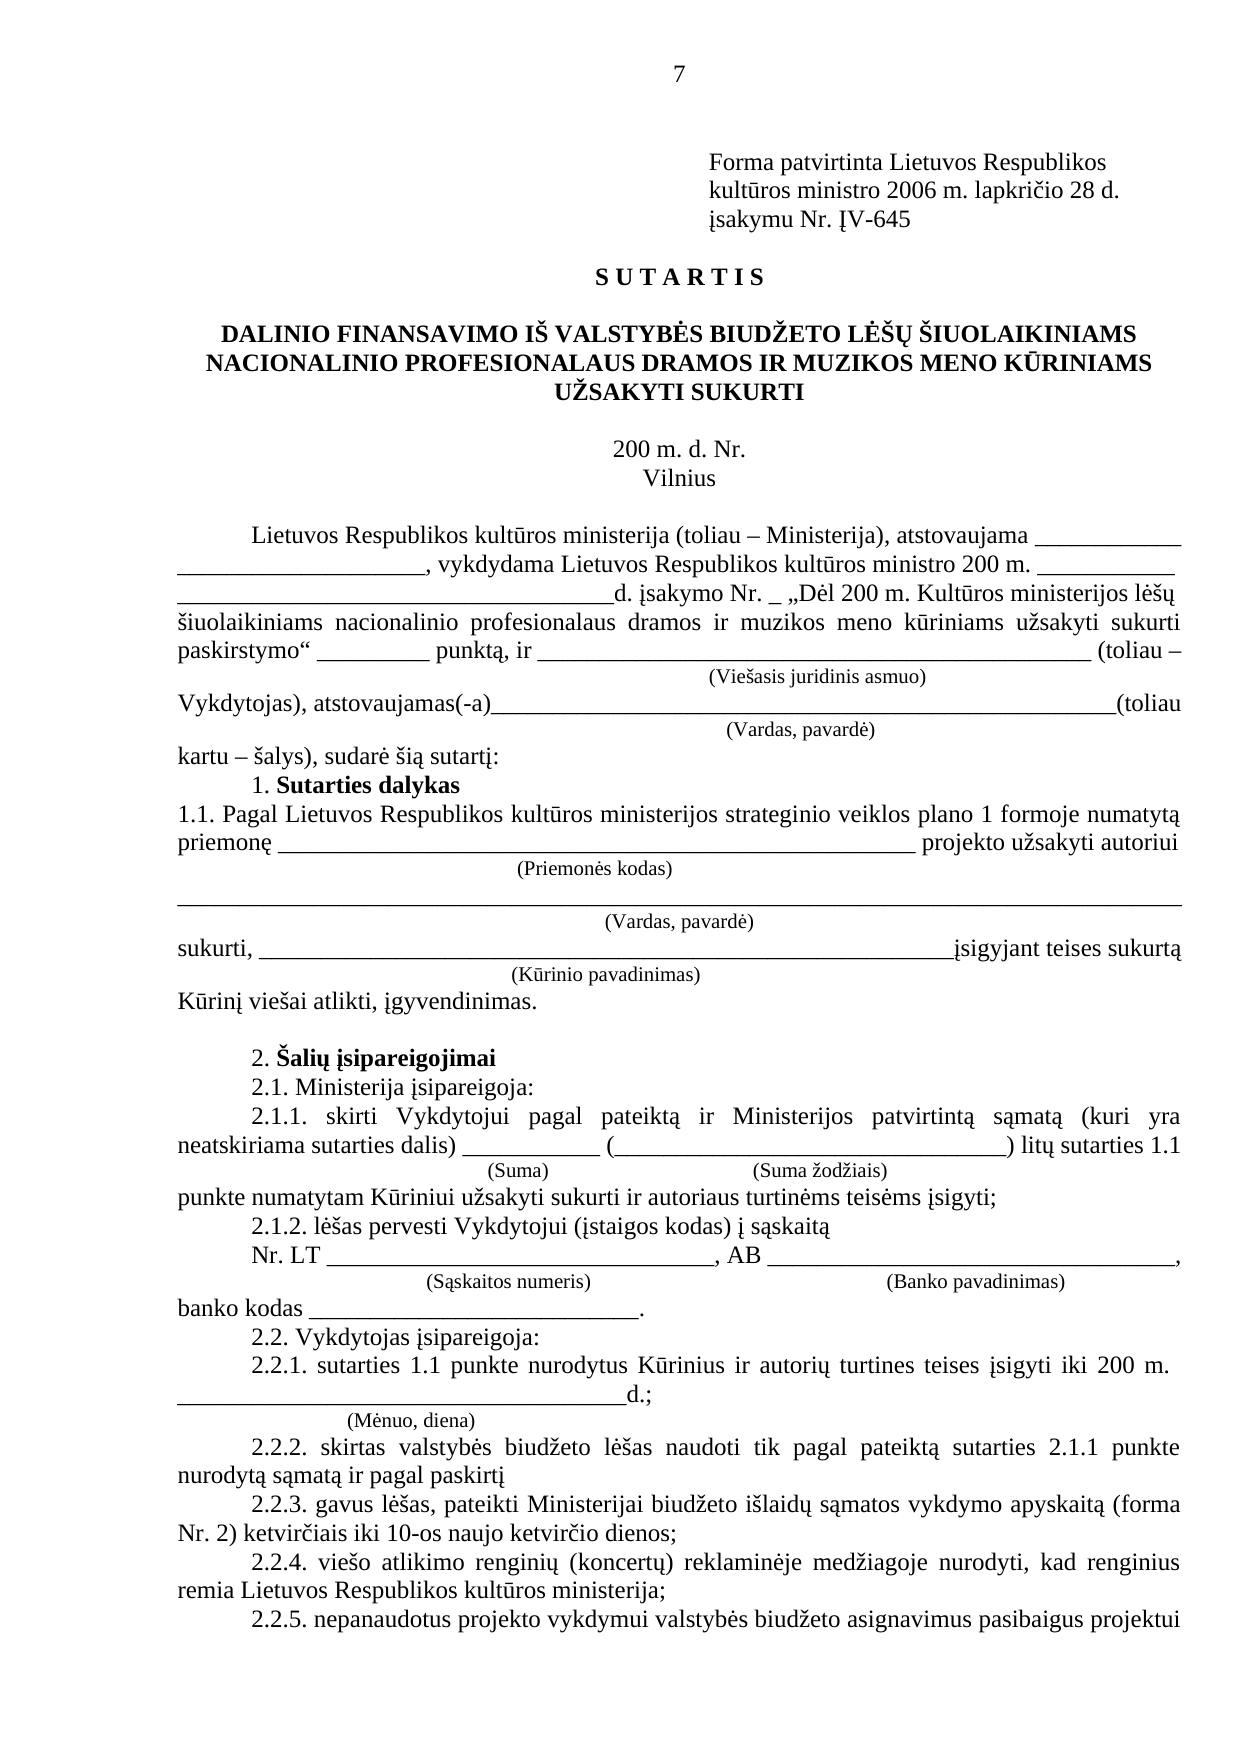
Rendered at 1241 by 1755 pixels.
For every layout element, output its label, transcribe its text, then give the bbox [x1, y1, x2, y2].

text Nr. LT _______________________________, AB , [177, 1240, 1181, 1269]
text Vykdytojas), atstovaujamas(-a) (toliau [177, 688, 1181, 717]
text Lietuvos Respublikos kultūros ministerija (toliau – Ministerija), atstovaujama [177, 521, 1181, 549]
text 2.2.1. sutarties 1.1 punkte nurodytus Kūrinius ir autorių turtines teises įsigyti iki 200 m. d.; [177, 1350, 1181, 1408]
text (Viešasis juridinis asmuo) [709, 664, 1181, 688]
text (Sąskaitos numeris) (Banko pavadinimas) [177, 1269, 1181, 1293]
text (Suma) (Suma žodžiais) [487, 1158, 1181, 1182]
text (Kūrinio pavadinimas) [177, 962, 1181, 986]
text 2.1. Ministerija įsipareigoja: [177, 1072, 1181, 1101]
text SUTARTIS [177, 262, 1181, 291]
text 2. Šalių įsipareigojimai [177, 1043, 1181, 1072]
text sukurti, įsigyjant teises sukurtą [177, 933, 1181, 962]
text 2.1.1. skirti Vykdytojui pagal pateiktą ir Ministerijos patvirtintą sąmatą (kuri yra neatskiriama sutarties dalis) ___________ ( ) litų sutarties 1.1 [177, 1101, 1181, 1158]
text (Priemonės kodas) [517, 856, 1181, 880]
text 1.1. Pagal Lietuvos Respublikos kultūros ministerijos strateginio veiklos plano 1 formoje numatytą priemonę ___________________________________________________ projekto užsakyti autoriui [177, 799, 1181, 856]
text d. įsakymo Nr. _ „Dėl 200 m. Kultūros ministerijos lėšų [177, 578, 1181, 607]
text 2.2.5. nepanaudotus projekto vykdymui valstybės biudžeto asignavimus pasibaigus projektui [177, 1604, 1181, 1633]
text įsakymu Nr. ĮV-645 [177, 204, 1181, 233]
text Vilnius [177, 463, 1181, 492]
text 1. Sutarties dalykas [177, 770, 1181, 799]
text 2.2.2. skirtas valstybės biudžeto lėšas naudoti tik pagal pateiktą sutarties 2.1.1 punkte nurodytą sąmatą ir pagal paskirtį [177, 1432, 1181, 1489]
text 2.2.4. viešo atlikimo renginių (koncertų) reklaminėje medžiagoje nurodyti, kad renginius remia Lietuvos Respublikos kultūros ministerija; [177, 1547, 1181, 1604]
text kultūros ministro 2006 m. lapkričio 28 d. [177, 176, 1181, 204]
text punkte numatytam Kūriniui užsakyti sukurti ir autoriaus turtinėms teisėms įsigyti; [177, 1182, 1181, 1211]
text 2.2. Vykdytojas įsipareigoja: [177, 1322, 1181, 1350]
text kartu – šalys), sudarė šią sutartį: [177, 741, 1181, 770]
text DALINIO FINANSAVIMO IŠ VALSTYBĖS BIUDŽETO LĖŠŲ ŠIUOLAIKINIAMS NACIONALINIO PROFESIONALAUS DRAMOS IR MUZIKOS MENO KŪRINIAMS UŽSAKYTI SUKURTI [177, 319, 1181, 406]
text _ [177, 880, 1181, 905]
text (Mėnuo, diena) [177, 1408, 1181, 1432]
text Kūrinį viešai atlikti, įgyvendinimas. [177, 986, 1181, 1015]
text (Vardas, pavardė) [177, 909, 1181, 933]
text banko kodas . [177, 1293, 1181, 1322]
text 200 m. d. Nr. [177, 434, 1181, 463]
text Forma patvirtinta Lietuvos Respublikos [177, 147, 1181, 176]
text 2.2.3. gavus lėšas, pateikti Ministerijai biudžeto išlaidų sąmatos vykdymo apyskaitą (forma Nr. 2) ketvirčiais iki 10-os naujo ketvirčio dienos; [177, 1489, 1181, 1547]
text (Vardas, pavardė) [177, 717, 1181, 741]
text , vykdydama Lietuvos Respublikos kultūros ministro 200 m. ___________ [177, 549, 1181, 578]
text 2.1.2. lėšas pervesti Vykdytojui (įstaigos kodas) į sąskaitą [177, 1211, 1181, 1240]
text šiuolaikiniams nacionalinio profesionalaus dramos ir muzikos meno kūriniams užsakyti sukurti paskirstymo“ _________ punktą, ir (toliau – [177, 607, 1181, 664]
